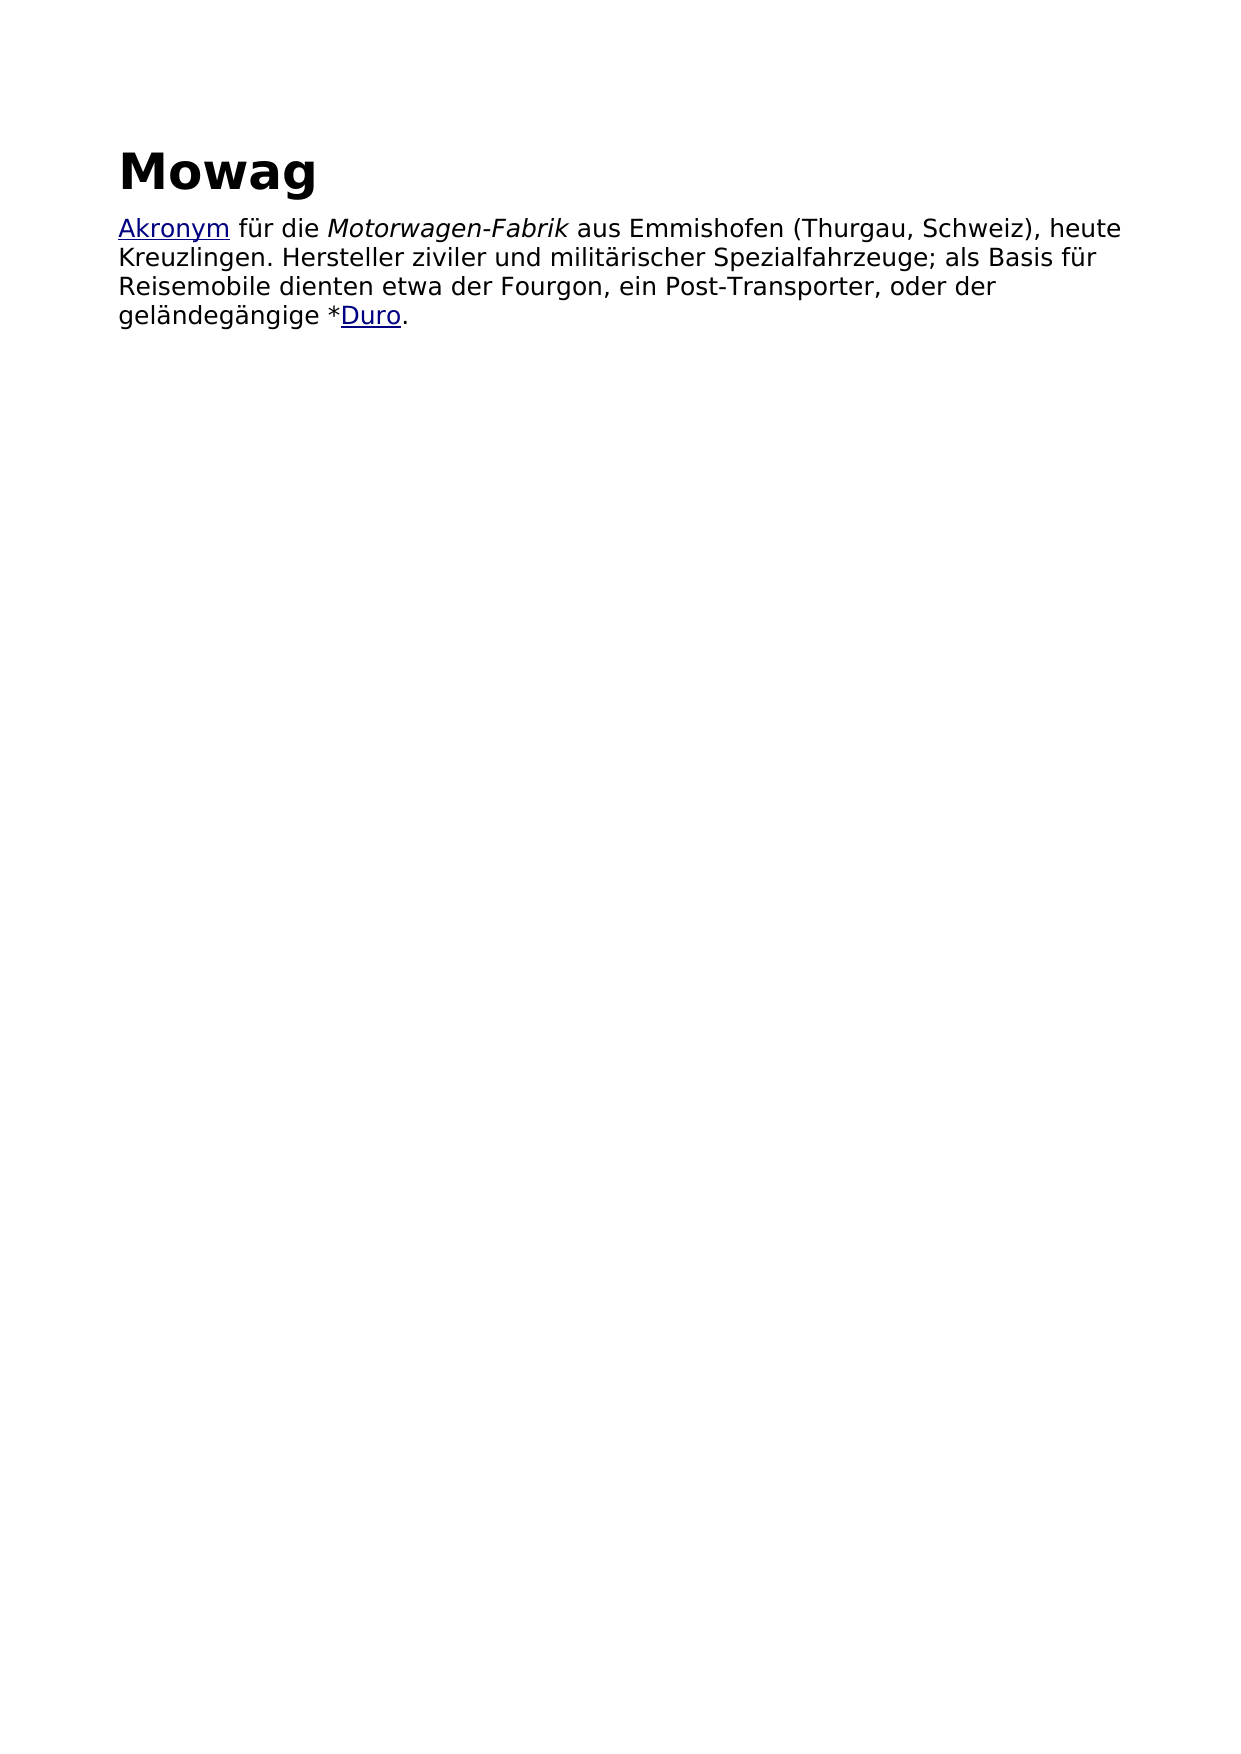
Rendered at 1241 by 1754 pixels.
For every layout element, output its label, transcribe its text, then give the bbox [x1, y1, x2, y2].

subtitle Mowag [118, 143, 1122, 201]
text Akronym für die Motorwagen-Fabrik aus Emmishofen (Thurgau, Schweiz), heute Kreuzlingen. Hersteller ziviler und militärischer Spezialfahrzeuge; als Basis für Reisemobile dienten etwa der Fourgon, ein Post-Transporter, oder der geländegängige *Duro. [118, 214, 1122, 331]
